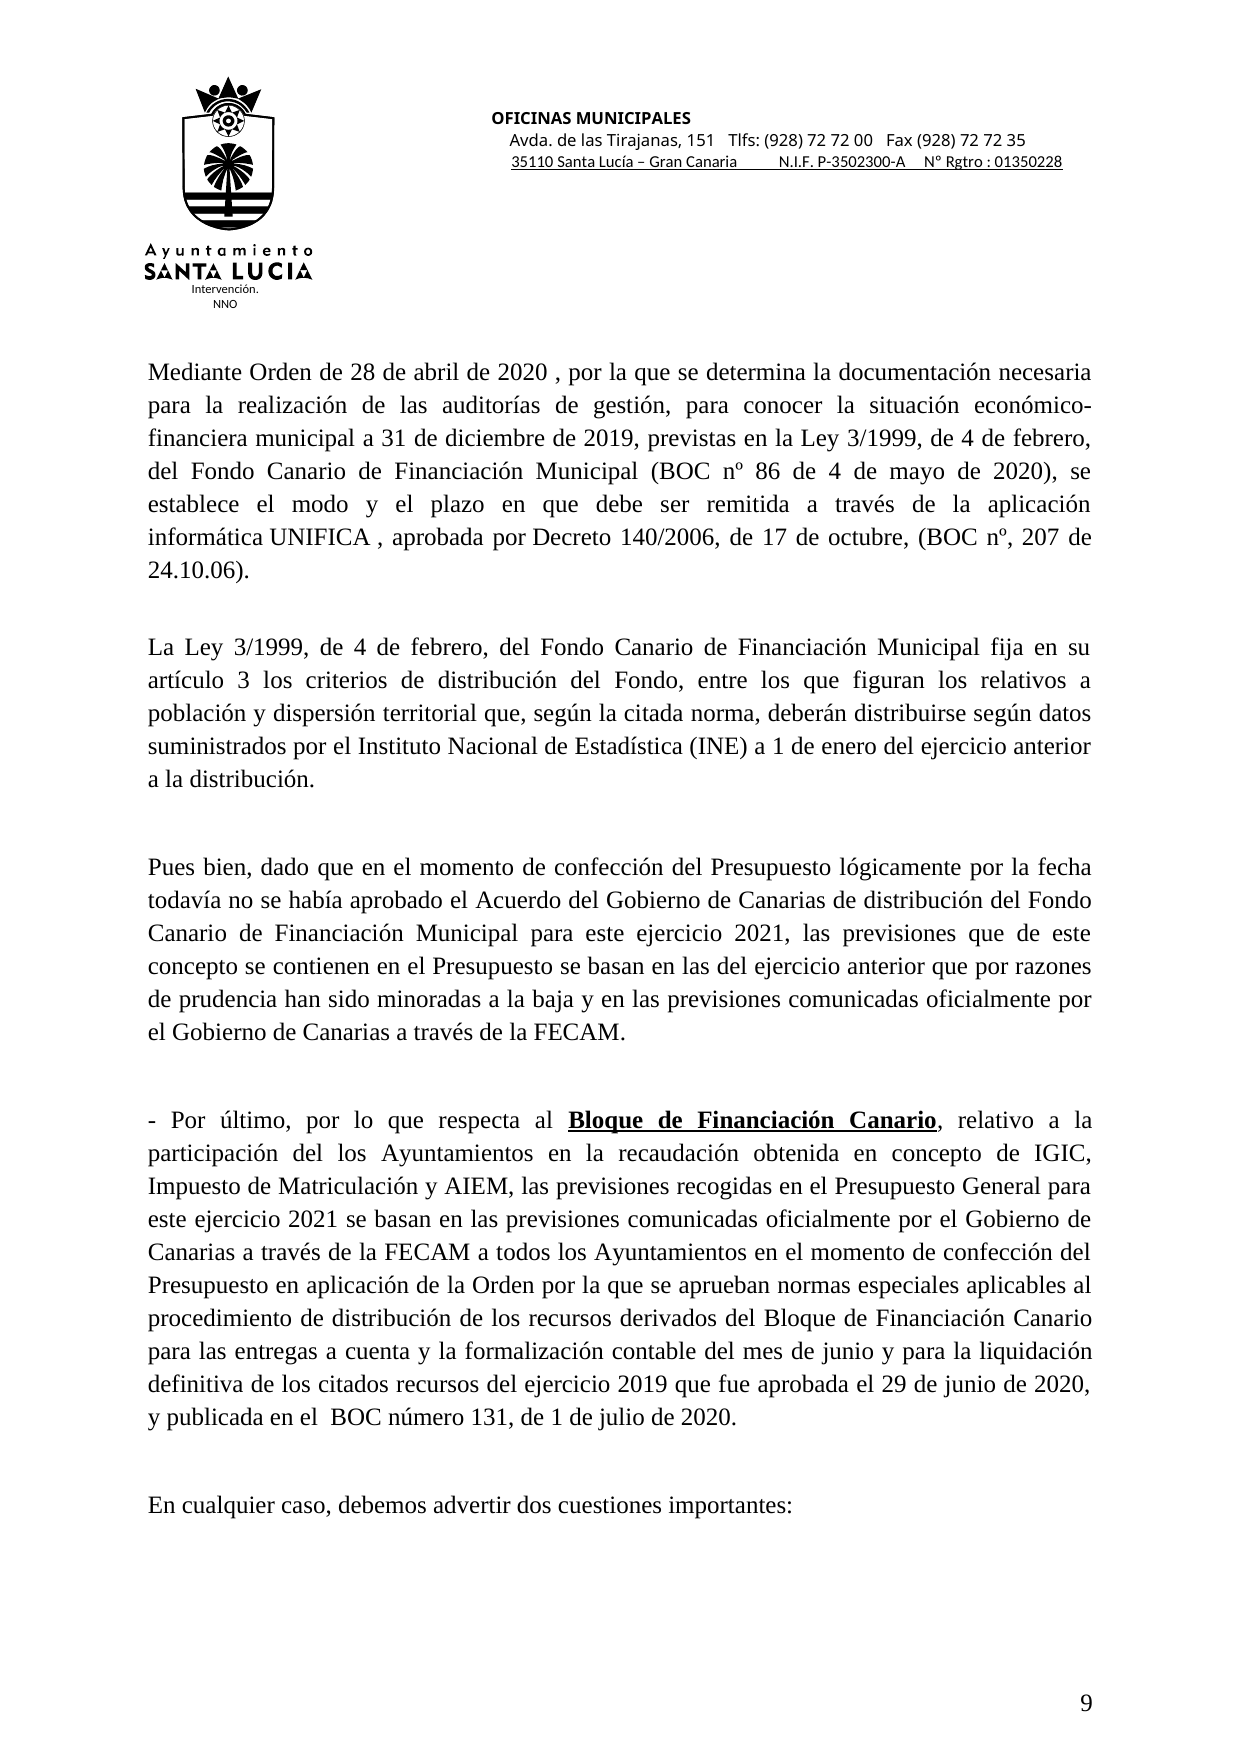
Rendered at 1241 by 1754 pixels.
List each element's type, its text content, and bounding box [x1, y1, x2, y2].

text - Por último, por lo que respecta al Bloque de Financiación Canario, relativo a la participación del los Ayuntamientos en la recaudación obtenida en concepto de IGIC, Impuesto de Matriculación y AIEM, las previsiones recogidas en el Presupuesto General para este ejercicio 2021 se basan en las previsiones comunicadas oficialmente por el Gobierno de Canarias a través de la FECAM a todos los Ayuntamientos en el momento de confección del Presupuesto en aplicación de la Orden por la que se aprueban normas especiales aplicables al procedimiento de distribución de los recursos derivados del Bloque de Financiación Canario para las entregas a cuenta y la formalización contable del mes de junio y para la liquidación definitiva de los citados recursos del ejercicio 2019 que fue aprobada el 29 de junio de 2020, y publicada en el BOC número 131, de 1 de julio de 2020. [148, 1105, 1092, 1431]
text Mediante Orden de 28 de abril de 2020 , por la que se determina la documentación necesaria para la realización de las auditorías de gestión, para conocer la situación económico-financiera municipal a 31 de diciembre de 2019, previstas en la Ley 3/1999, de 4 de febrero, del Fondo Canario de Financiación Municipal (BOC nº 86 de 4 de mayo de 2020), se establece el modo y el plazo en que debe ser remitida a través de la aplicación informática UNIFICA , aprobada por Decreto 140/2006, de 17 de octubre, (BOC nº, 207 de 24.10.06). [148, 357, 1092, 584]
text Pues bien, dado que en el momento de confección del Presupuesto lógicamente por la fecha todavía no se había aprobado el Acuerdo del Gobierno de Canarias de distribución del Fondo Canario de Financiación Municipal para este ejercicio 2021, las previsiones que de este concepto se contienen en el Presupuesto se basan en las del ejercicio anterior que por razones de prudencia han sido minoradas a la baja y en las previsiones comunicadas oficialmente por el Gobierno de Canarias a través de la FECAM. [148, 852, 1092, 1046]
text En cualquier caso, debemos advertir dos cuestiones importantes: [148, 1490, 1092, 1519]
text La Ley 3/1999, de 4 de febrero, del Fondo Canario de Financiación Municipal fija en su artículo 3 los criterios de distribución del Fondo, entre los que figuran los relativos a población y dispersión territorial que, según la citada norma, deberán distribuirse según datos suministrados por el Instituto Nacional de Estadística (INE) a 1 de enero del ejercicio anterior a la distribución. [148, 632, 1092, 793]
